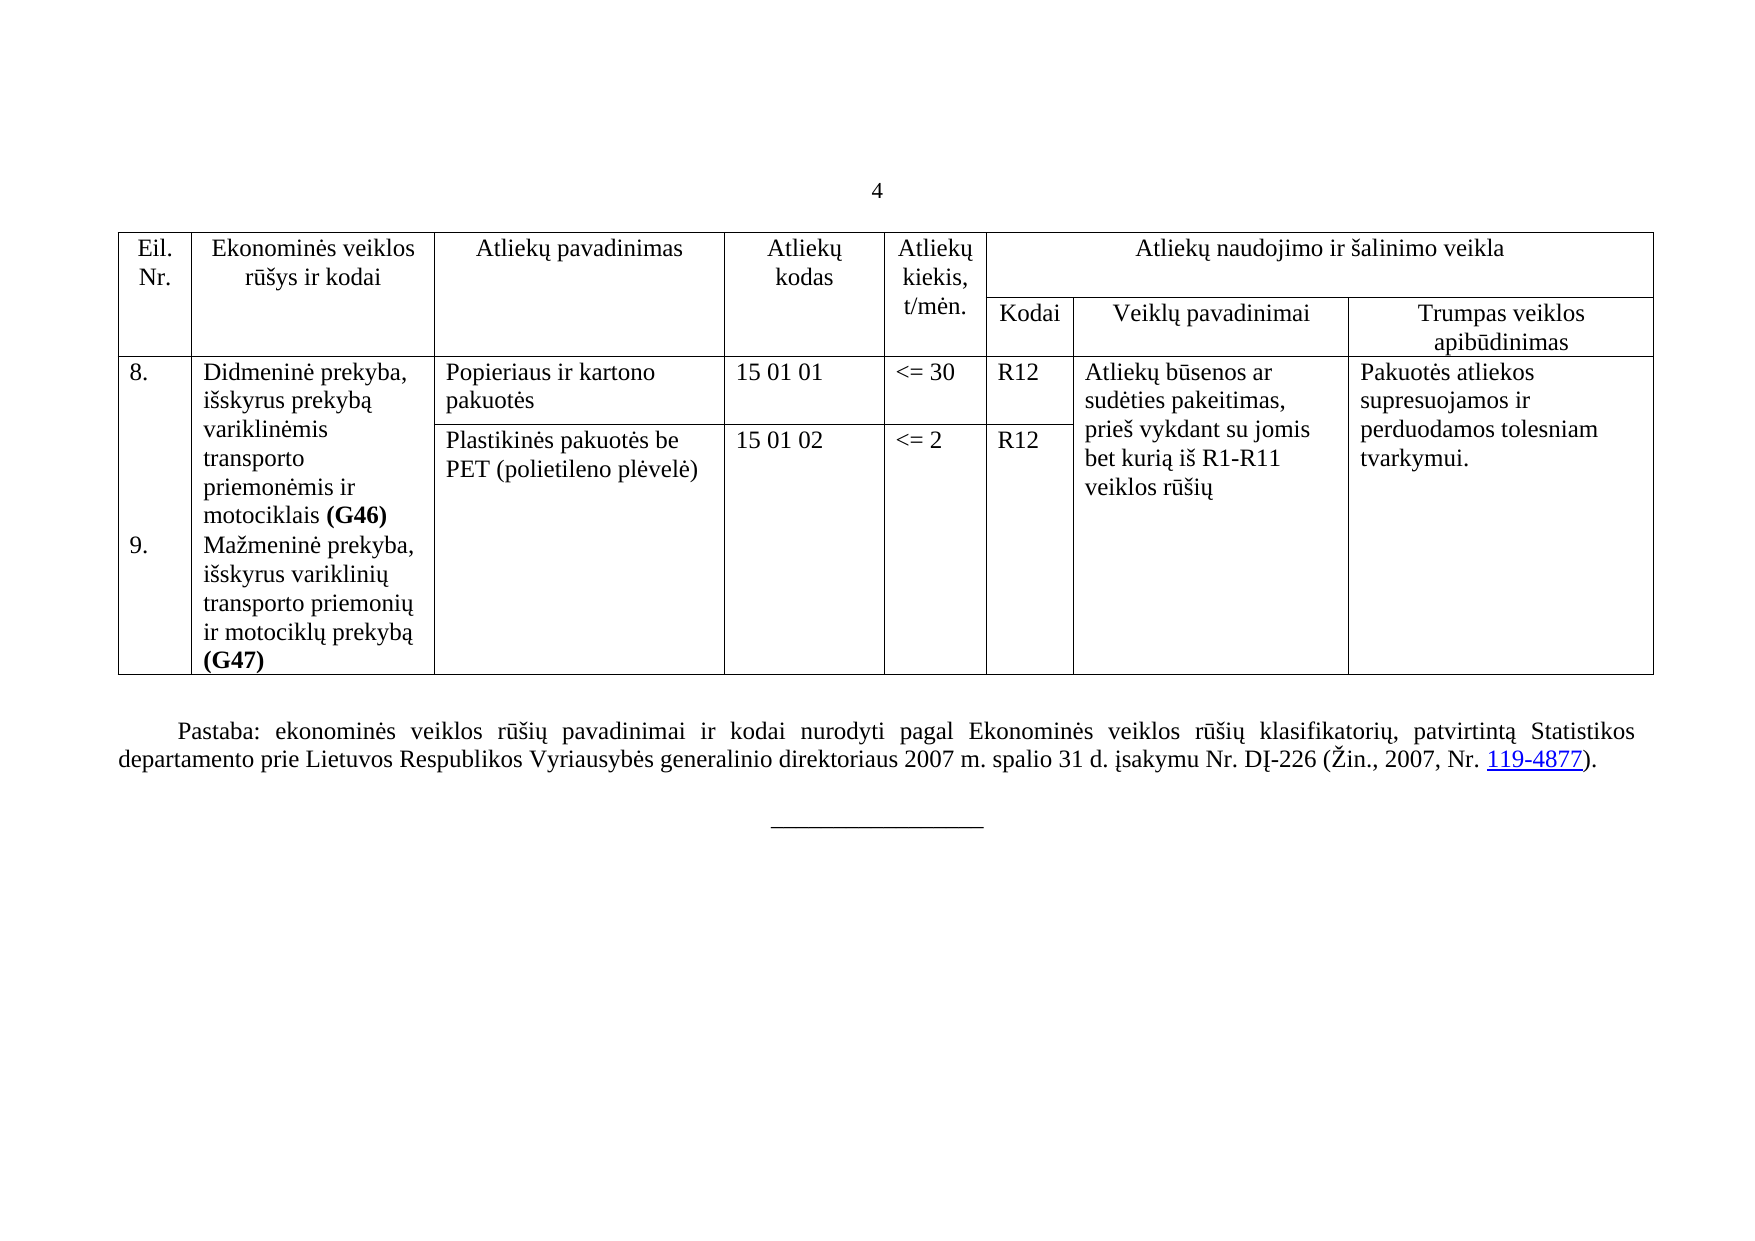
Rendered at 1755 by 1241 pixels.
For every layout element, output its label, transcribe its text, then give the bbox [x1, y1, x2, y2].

table_cell 9. [119, 529, 191, 674]
table_cell Pakuotės atliekos supresuojamos ir perduodamos tolesniam tvarkymui. [1349, 357, 1653, 674]
table_header Atliekų kiekis, t/mėn. [885, 233, 986, 356]
table_cell R12 [987, 357, 1073, 424]
table_header Atliekų kodas [725, 233, 884, 356]
table_cell 8. [119, 357, 191, 529]
table_cell Atliekų būsenos ar sudėties pakeitimas, prieš vykdant su jomis bet kurią iš R1-R11 veiklos rūšių [1074, 357, 1348, 674]
table_cell R12 [987, 425, 1073, 674]
table_header Atliekų pavadinimas [435, 233, 724, 356]
table_cell Trumpas veiklos apibūdinimas [1349, 298, 1653, 356]
table_cell <= 2 [885, 425, 986, 674]
table_cell Veiklų pavadinimai [1074, 298, 1348, 356]
table_cell Plastikinės pakuotės be PET (polietileno plėvelė) [435, 425, 724, 674]
table_cell Mažmeninė prekyba, išskyrus variklinių transporto priemonių ir motociklų prekybą (G47) [192, 529, 434, 674]
table_cell Kodai [987, 298, 1073, 356]
text Pastaba: ekonominės veiklos rūšių pavadinimai ir kodai nurodyti pagal Ekonominės veiklos rūšių klasifikatorių, patvirtintą Statistikos departamento prie Lietuvos Respublikos Vyriausybės generalinio direktoriaus 2007 m. spalio 31 d. įsakymu Nr. DĮ-226 (Žin., 2007, Nr. 119-4877). [118, 716, 1636, 773]
table_header Eil.Nr. [119, 233, 191, 356]
table_cell 15 01 02 [725, 425, 884, 674]
table_cell Didmeninė prekyba, išskyrus prekybą variklinėmis transporto priemonėmis ir motociklais (G46) [192, 357, 434, 529]
text _________________ [118, 802, 1636, 831]
table_header Ekonominės veiklos rūšys ir kodai [192, 233, 434, 356]
table_cell Popieriaus ir kartono pakuotės [435, 357, 724, 424]
table_cell 15 01 01 [725, 357, 884, 424]
table_cell <= 30 [885, 357, 986, 424]
table_header Atliekų naudojimo ir šalinimo veikla [987, 233, 1653, 297]
